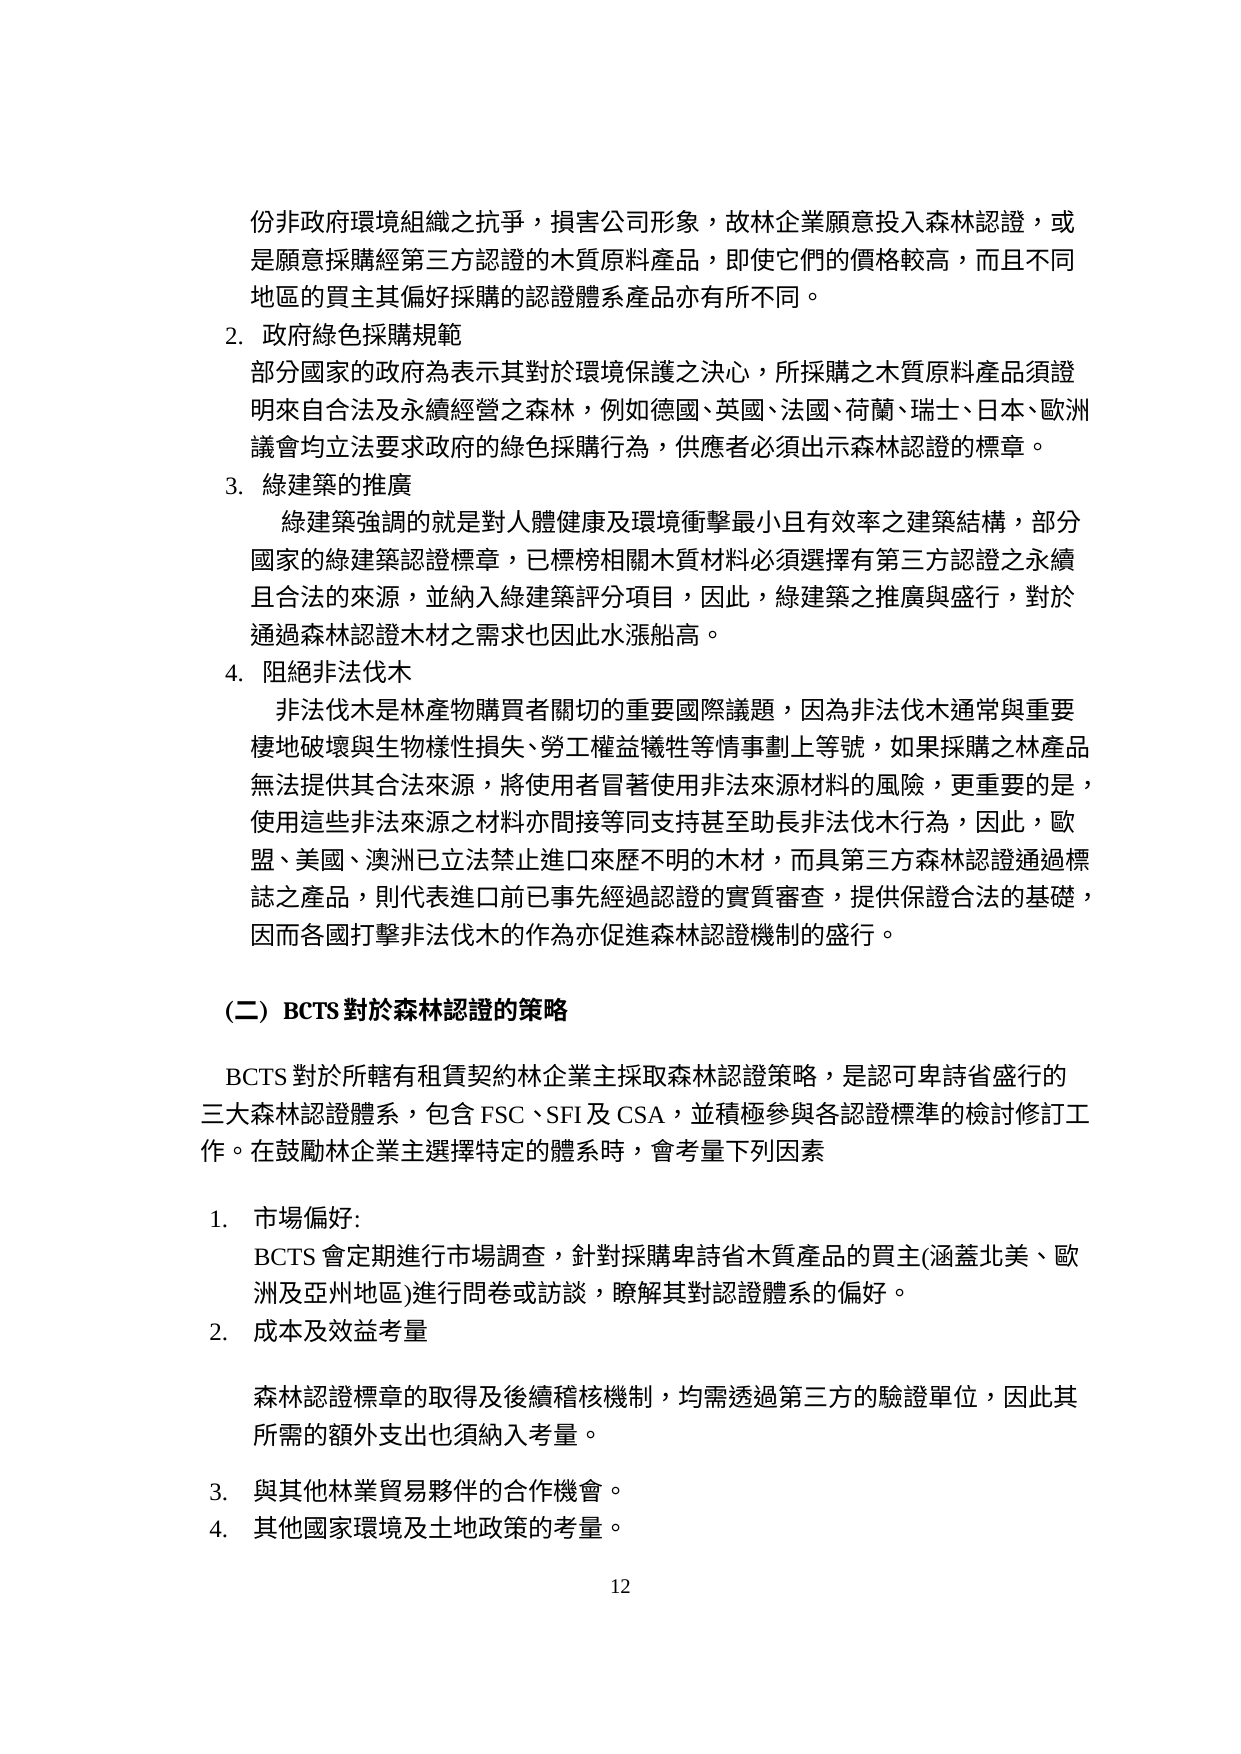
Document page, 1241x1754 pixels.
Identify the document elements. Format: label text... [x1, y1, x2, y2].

text BCTS對於所轄有租賃契約林企業主採取森林認證策略，是認可卑詩省盛行的三大森林認證體系，包含FSC、SFI及CSA，並積極參與各認證標準的檢討修訂工作。在鼓勵林企業主選擇特定的體系時，會考量下列因素 [200, 1056, 1090, 1169]
text 份非政府環境組織之抗爭，損害公司形象，故林企業願意投入森林認證，或是願意採購經第三方認證的木質原料產品，即使它們的價格較高，而且不同地區的買主其偏好採購的認證體系產品亦有所不同。 [250, 202, 1090, 314]
list 其他國家環境及土地政策的考量。 [209, 1508, 1090, 1546]
text 森林認證標章的取得及後續稽核機制，均需透過第三方的驗證單位，因此其所需的額外支出也須納入考量。 [253, 1377, 1090, 1452]
list 綠建築的推廣 [225, 464, 1090, 502]
text 綠建築強調的就是對人體健康及環境衝擊最小且有效率之建築結構，部分國家的綠建築認證標章，已標榜相關木質材料必須選擇有第三方認證之永續且合法的來源，並納入綠建築評分項目，因此，綠建築之推廣與盛行，對於通過森林認證木材之需求也因此水漲船高。 [250, 502, 1090, 652]
text 非法伐木是林產物購買者關切的重要國際議題，因為非法伐木通常與重要棲地破壞與生物樣性損失、勞工權益犧牲等情事劃上等號，如果採購之林產品無法提供其合法來源，將使用者冒著使用非法來源材料的風險，更重要的是，使用這些非法來源之材料亦間接等同支持甚至助長非法伐木行為，因此，歐盟、美國、澳洲已立法禁止進口來歷不明的木材，而具第三方森林認證通過標誌之產品，則代表進口前已事先經過認證的實質審查，提供保證合法的基礎，因而各國打擊非法伐木的作為亦促進森林認證機制的盛行。 [250, 689, 1090, 952]
list 阻絕非法伐木 [225, 652, 1090, 689]
text 部分國家的政府為表示其對於環境保護之決心，所採購之木質原料產品須證明來自合法及永續經營之森林，例如德國、英國、法國、荷蘭、瑞士、日本、歐洲議會均立法要求政府的綠色採購行為，供應者必須出示森林認證的標章。 [250, 352, 1090, 464]
list 市場偏好: BCTS會定期進行市場調查，針對採購卑詩省木質產品的買主(涵蓋北美、歐洲及亞州地區)進行問卷或訪談，瞭解其對認證體系的偏好。 [209, 1198, 1090, 1310]
list 政府綠色採購規範 [225, 314, 1090, 352]
subtitle BCTS對於森林認證的策略 [224, 989, 1090, 1027]
list 成本及效益考量 [209, 1310, 1090, 1348]
list 與其他林業貿易夥伴的合作機會。 [209, 1471, 1090, 1508]
